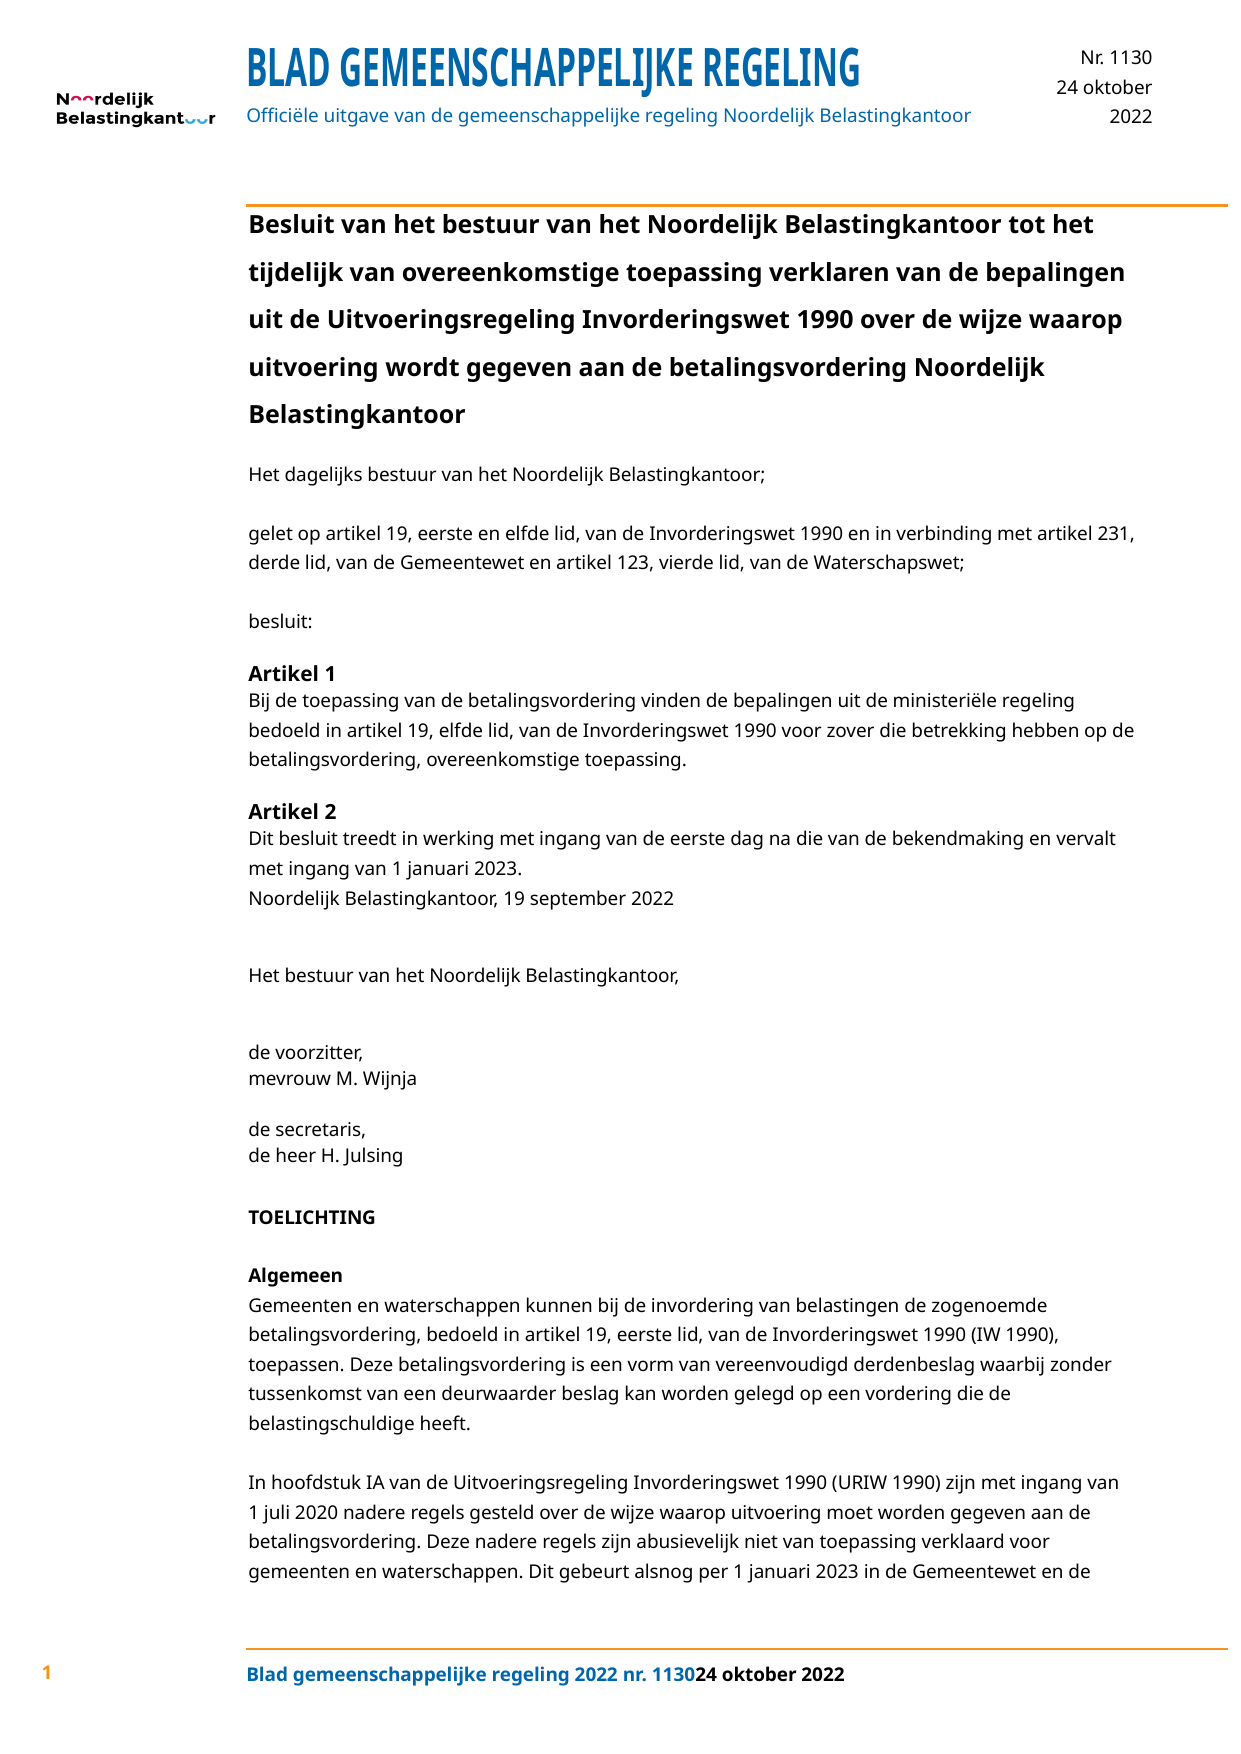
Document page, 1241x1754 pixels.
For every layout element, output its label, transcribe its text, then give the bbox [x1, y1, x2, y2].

text de voorzitter, [248, 1039, 1152, 1065]
text Dit besluit treedt in werking met ingang van de eerste dag na die van de bekendmaking en vervalt met ingang van 1 januari 2023. [248, 826, 1152, 881]
text TOELICHTING [248, 1193, 1152, 1233]
text Artikel 1 [248, 659, 1152, 687]
text de secretaris, [248, 1116, 1152, 1142]
text gelet op artikel 19, eerste en elfde lid, van de Invorderingswet 1990 en in verbinding met artikel 231, derde lid, van de Gemeentewet en artikel 123, vierde lid, van de Waterschapswet; [248, 520, 1152, 575]
text Het bestuur van het Noordelijk Belastingkantoor, [248, 962, 1152, 988]
text Noordelijk Belastingkantoor, 19 september 2022 [248, 885, 1152, 910]
picture [41, 47, 231, 172]
text Bij de toepassing van de betalingsvordering vinden de bepalingen uit de ministeriële regeling bedoeld in artikel 19, elfde lid, van de Invorderingswet 1990 voor zover die betrekking hebben op de betalingsvordering, overeenkomstige toepassing. [248, 687, 1152, 772]
text 1 juli 2020 nadere regels gesteld over de wijze waarop uitvoering moet worden gegeven aan de betalingsvordering. Deze nadere regels zijn abusievelijk niet van toepassing verklaard voor gemeenten en waterschappen. Dit gebeurt alsnog per 1 januari 2023 in de Gemeentewet en de [248, 1499, 1152, 1584]
text In hoofdstuk IA van de Uitvoeringsregeling Invorderingswet 1990 (URIW 1990) zijn met ingang van [248, 1469, 1152, 1495]
text Algemeen [248, 1262, 1152, 1288]
text Besluit van het bestuur van het Noordelijk Belastingkantoor tot het tijdelijk van overeenkomstige toepassing verklaren van de bepalingen uit de Uitvoeringsregeling Invorderingswet 1990 over de wijze waarop uitvoering wordt gegeven aan de betalingsvordering Noordelijk Belastingkantoor [248, 207, 1152, 431]
text besluit: [248, 609, 1152, 634]
text Het dagelijks bestuur van het Noordelijk Belastingkantoor; [248, 461, 1152, 486]
text de heer H. Julsing [248, 1142, 1152, 1168]
text Gemeenten en waterschappen kunnen bij de invordering van belastingen de zogenoemde betalingsvordering, bedoeld in artikel 19, eerste lid, van de Invorderingswet 1990 (IW 1990), toepassen. Deze betalingsvordering is een vorm van vereenvoudigd derdenbeslag waarbij zonder tussenkomst van een deurwaarder beslag kan worden gelegd op een vordering die de belastingschuldige heeft. [248, 1292, 1152, 1436]
text Artikel 2 [248, 797, 1152, 826]
text mevrouw M. Wijnja [248, 1065, 1152, 1091]
